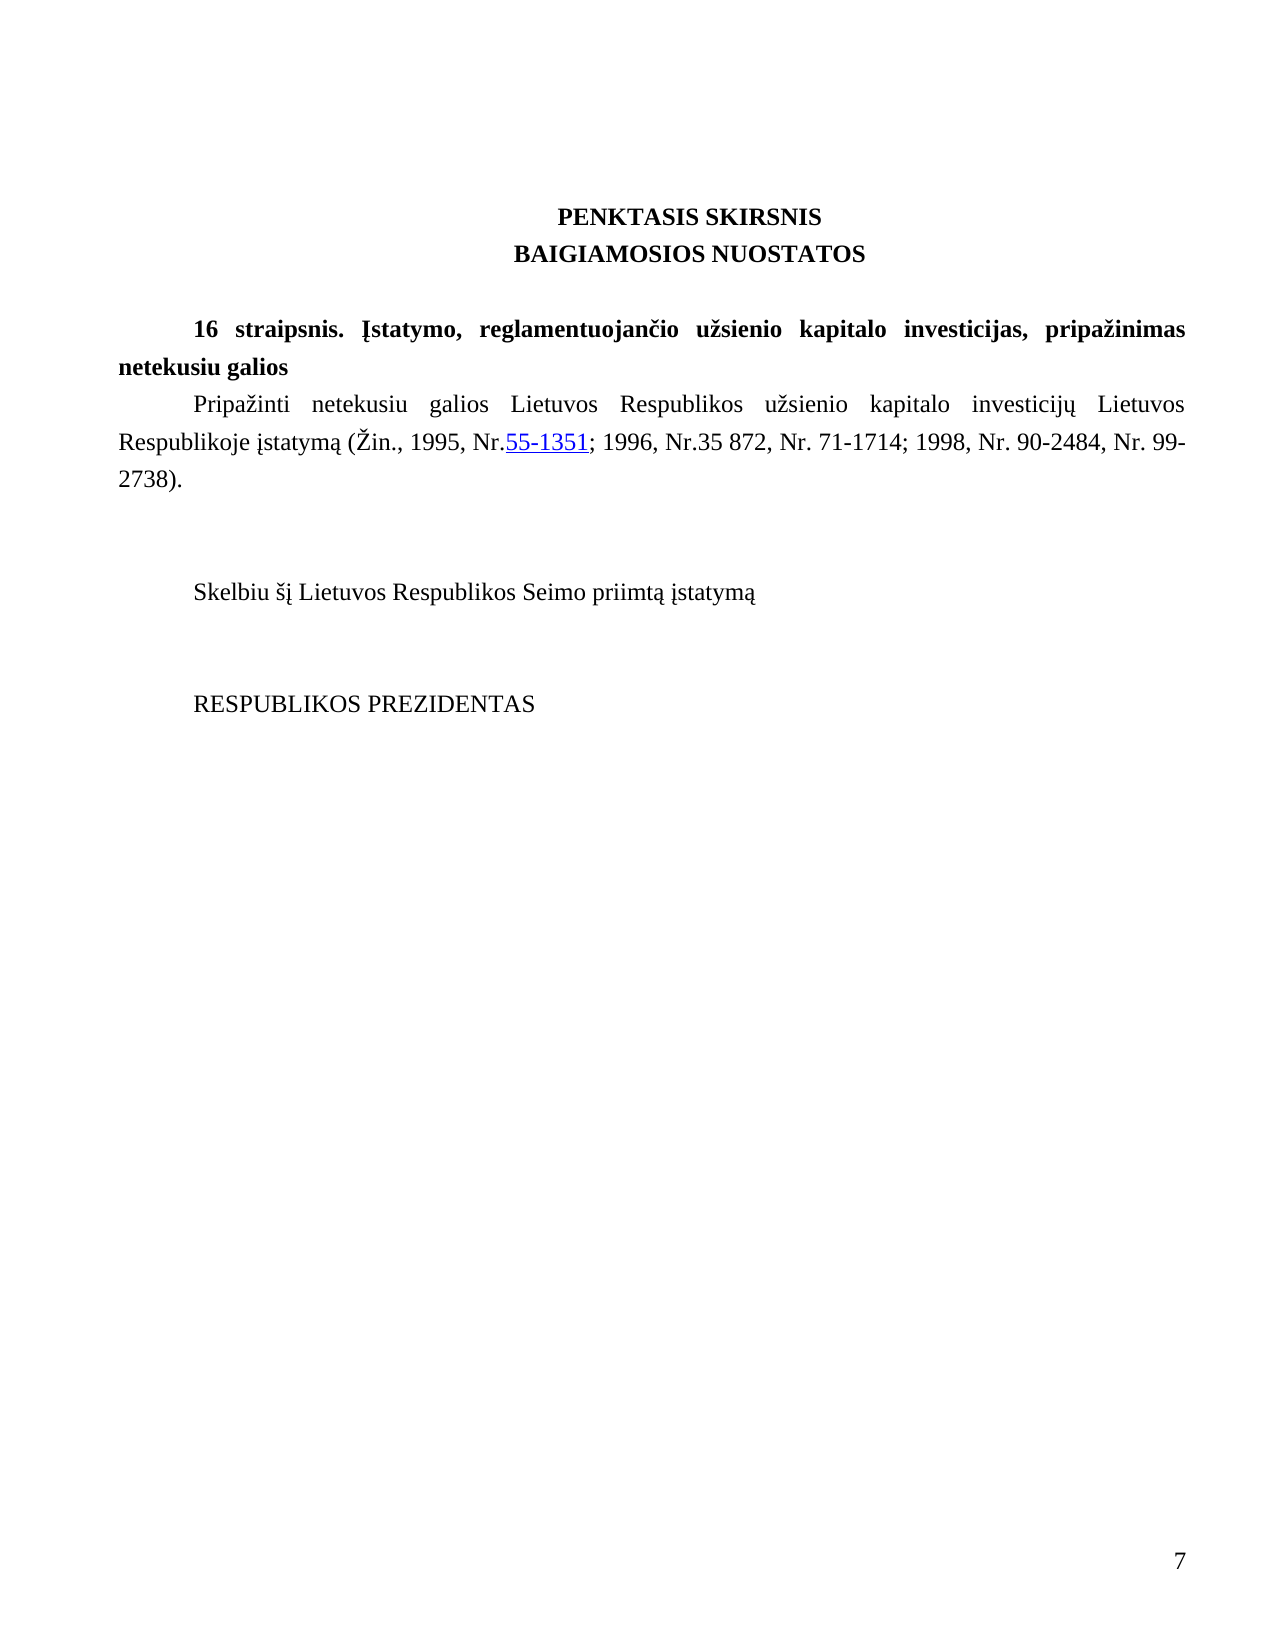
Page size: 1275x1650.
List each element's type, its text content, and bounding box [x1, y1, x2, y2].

text Pripažinti netekusiu galios Lietuvos Respublikos užsienio kapitalo investicijų Lietuvos Respublikoje įstatymą (Žin., 1995, Nr.55-1351; 1996, Nr.35 872, Nr. 71-1714; 1998, Nr. 90-2484, Nr. 99-2738). [118, 381, 1186, 493]
text Skelbiu šį Lietuvos Respublikos Seimo priimtą įstatymą [118, 568, 1186, 606]
text 16 straipsnis. Įstatymo, reglamentuojančio užsienio kapitalo investicijas, pripažinimas netekusiu galios [118, 306, 1186, 381]
text BAIGIAMOSIOS NUOSTATOS [118, 231, 1186, 268]
text PENKTASIS SKIRSNIS [118, 193, 1186, 231]
text RESPUBLIKOS PREZIDENTAS [118, 681, 1186, 718]
